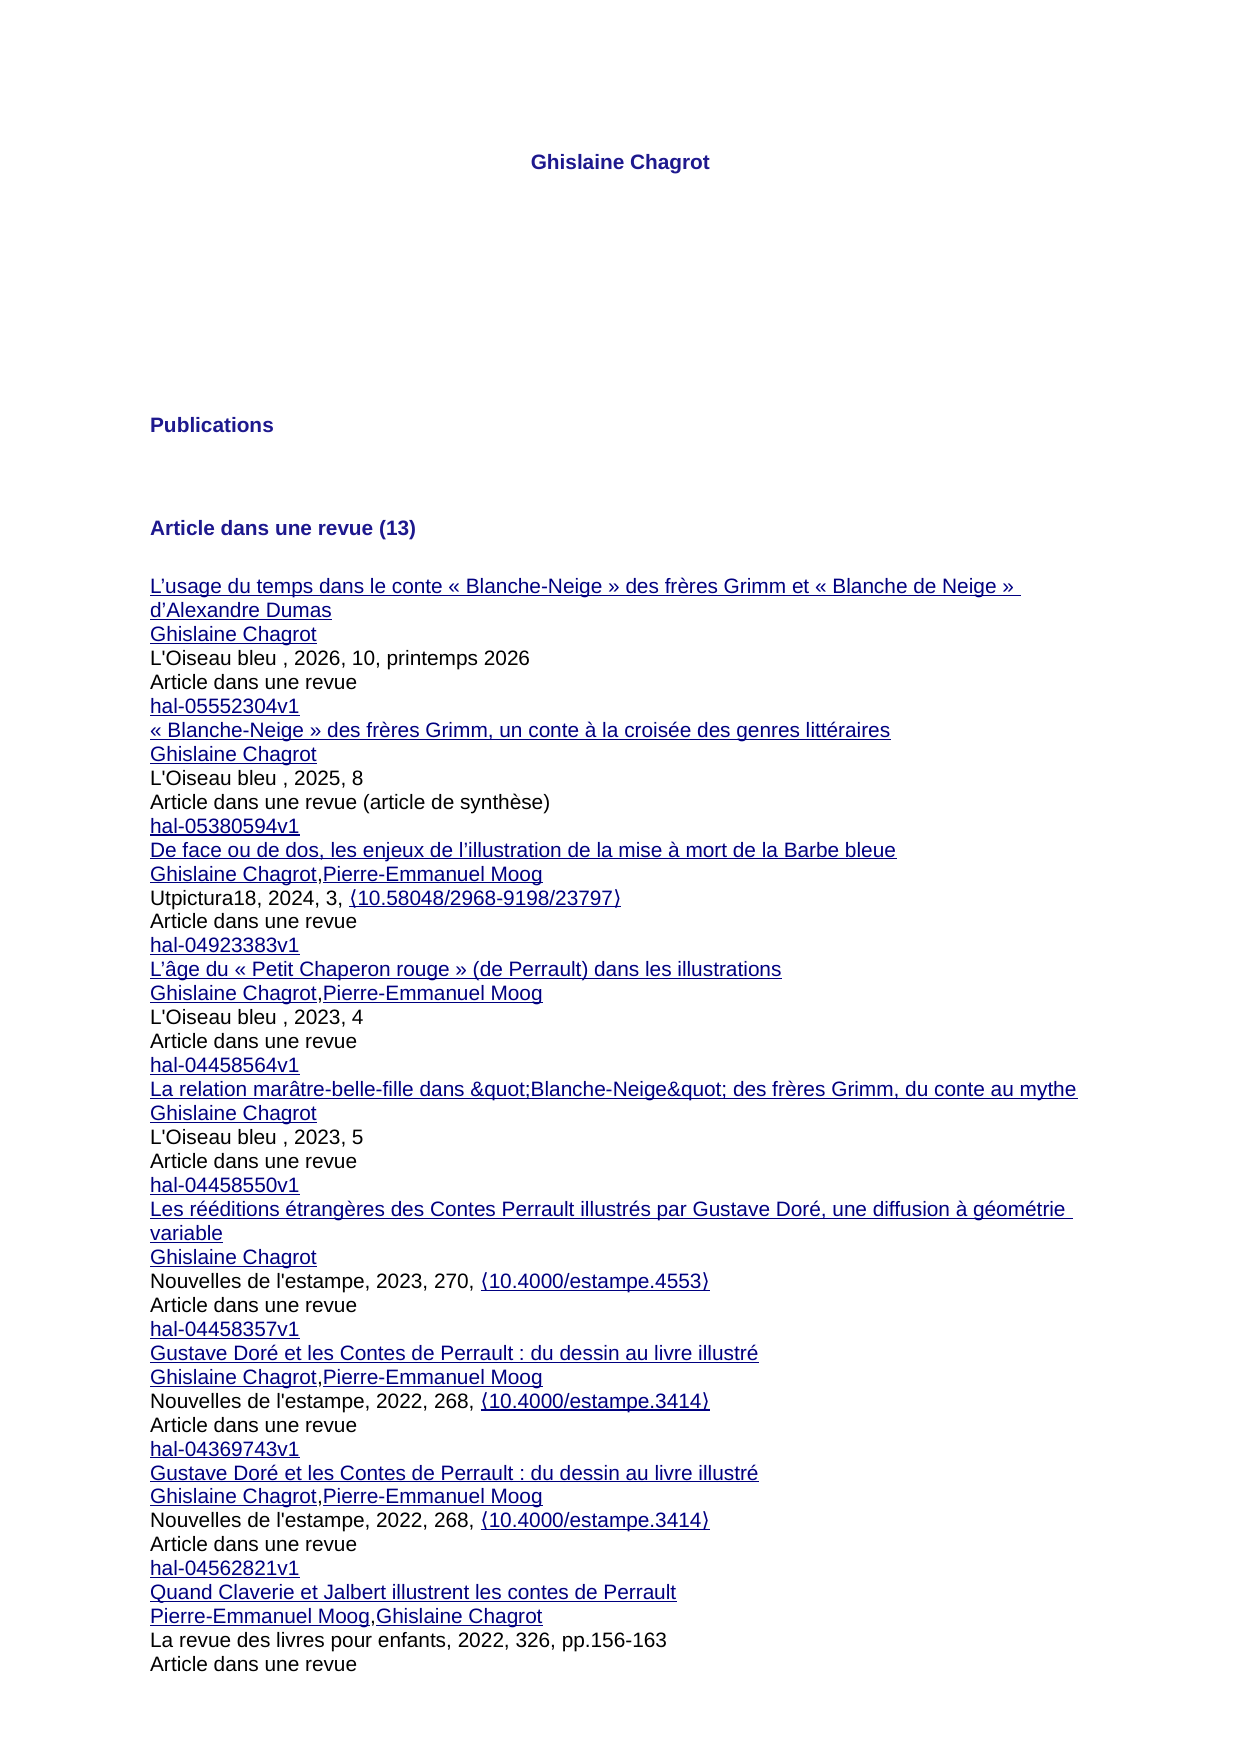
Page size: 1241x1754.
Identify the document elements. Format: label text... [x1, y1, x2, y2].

table_cell Quand Claverie et Jalbert illustrent les contes de Perrault Pierre-Emmanuel Moog,Ghislaine Chagrot La revue des livres pour enfants, 2022, 326, pp.156-163 Article dans une revue [150, 1580, 1090, 1676]
table_cell L’âge du « Petit Chaperon rouge » (de Perrault) dans les illustrations Ghislaine Chagrot,Pierre-Emmanuel Moog L'Oiseau bleu , 2023, 4 Article dans une revue hal-04458564v1 [150, 957, 1090, 1077]
table_cell « Blanche-Neige » des frères Grimm, un conte à la croisée des genres littéraires Ghislaine Chagrot L'Oiseau bleu , 2025, 8 Article dans une revue (article de synthèse) hal-05380594v1 [150, 718, 1090, 837]
table_cell De face ou de dos, les enjeux de l’illustration de la mise à mort de la Barbe bleue Ghislaine Chagrot,Pierre-Emmanuel Moog Utpictura18, 2024, 3, ⟨10.58048/2968-9198/23797⟩ Article dans une revue hal-04923383v1 [150, 838, 1090, 957]
table_cell Gustave Doré et les Contes de Perrault : du dessin au livre illustré Ghislaine Chagrot,Pierre-Emmanuel Moog Nouvelles de l'estampe, 2022, 268, ⟨10.4000/estampe.3414⟩ Article dans une revue hal-04562821v1 [150, 1460, 1090, 1580]
subtitle Publications [150, 412, 1090, 436]
table_cell Gustave Doré et les Contes de Perrault : du dessin au livre illustré Ghislaine Chagrot,Pierre-Emmanuel Moog Nouvelles de l'estampe, 2022, 268, ⟨10.4000/estampe.3414⟩ Article dans une revue hal-04369743v1 [150, 1341, 1090, 1460]
subtitle Ghislaine Chagrot [150, 150, 1090, 174]
subtitle Article dans une revue (13) [150, 516, 1090, 539]
table_header L’usage du temps dans le conte « Blanche-Neige » des frères Grimm et « Blanche de Neige » d’Alexandre Dumas Ghislaine Chagrot L'Oiseau bleu , 2026, 10, printemps 2026 Article dans une revue hal-05552304v1 [150, 574, 1090, 718]
table_cell La relation marâtre-belle-fille dans &quot;Blanche-Neige&quot; des frères Grimm, du conte au mythe Ghislaine Chagrot L'Oiseau bleu , 2023, 5 Article dans une revue hal-04458550v1 [150, 1077, 1090, 1197]
table_cell Les rééditions étrangères des Contes Perrault illustrés par Gustave Doré, une diffusion à géométrie variable Ghislaine Chagrot Nouvelles de l'estampe, 2023, 270, ⟨10.4000/estampe.4553⟩ Article dans une revue hal-04458357v1 [150, 1197, 1090, 1341]
